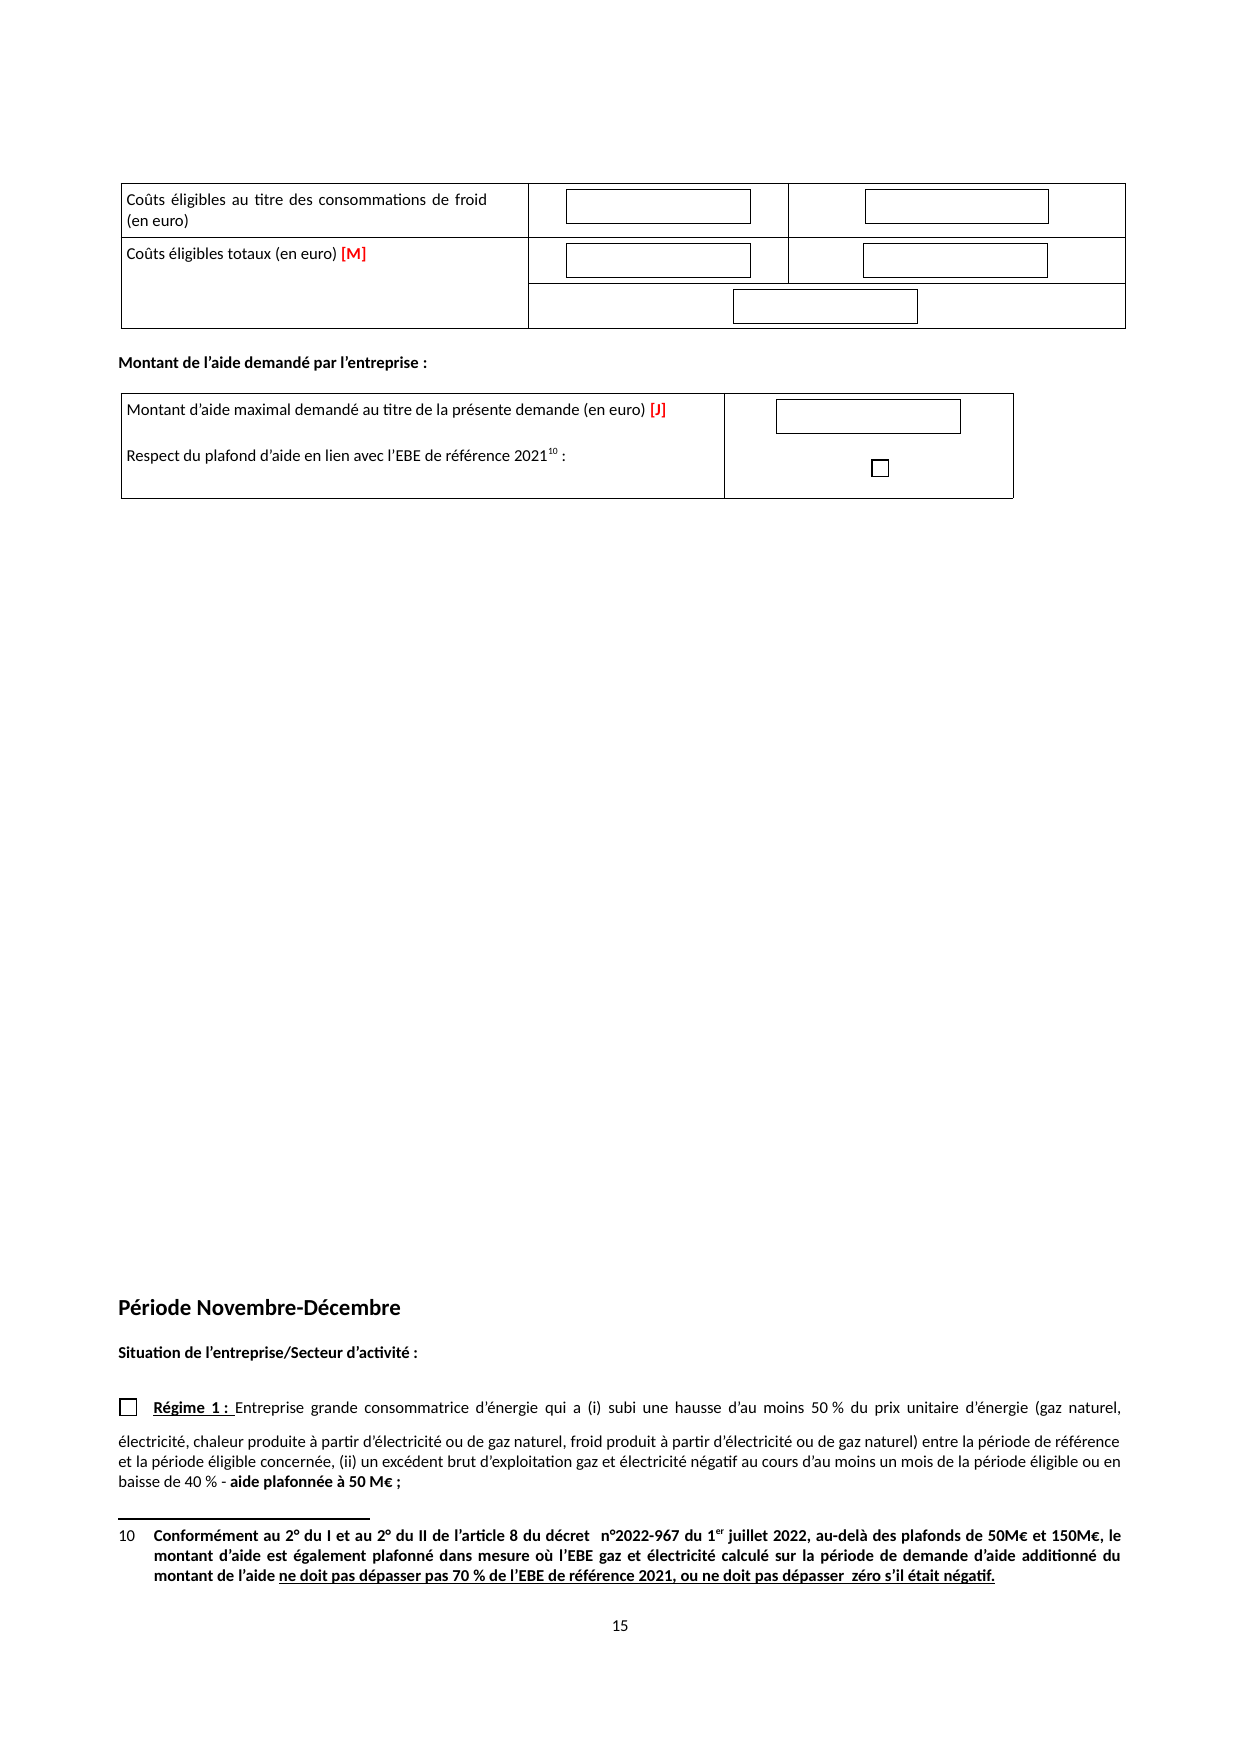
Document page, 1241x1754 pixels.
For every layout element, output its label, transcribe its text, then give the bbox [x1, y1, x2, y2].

table_cell Respect du plafond d’aide en lien avec l’EBE de référence 2021 : [122, 439, 724, 498]
text Montant de l’aide demandé par l’entreprise : [118, 352, 1087, 372]
table_cell Coûts éligibles au titre des consommations de froid (en euro) [122, 184, 528, 237]
table_cell [725, 439, 1013, 498]
table_cell [529, 284, 1125, 328]
table_cell Coûts éligibles totaux (en euro) [M] [122, 238, 528, 328]
table_header Montant d’aide maximal demandé au titre de la présente demande (en euro) [J] [122, 394, 724, 439]
table_header [725, 394, 1013, 439]
table_cell [529, 184, 788, 237]
table_cell [789, 184, 1125, 237]
table_cell [529, 238, 788, 282]
text Période Novembre-Décembre [118, 1293, 1122, 1321]
text Régime 1 : Entreprise grande consommatrice d’énergie qui a (i) subi une hausse d’au moins 50 % du prix unitaire d’énergie (gaz naturel, électricité, chaleur produite à partir d’électricité ou de gaz naturel, froid produit à partir d’électricité ou de gaz naturel) entre la période de référence et la période éligible concernée, (ii) un excédent brut d’exploitation gaz et électricité négatif au cours d’au moins un mois de la période éligible ou en baisse de 40 % - aide plafonnée à 50 M€ ; [118, 1383, 1122, 1492]
text Situation de l’entreprise/Secteur d’activité : [118, 1343, 1087, 1363]
table_cell [789, 238, 1125, 282]
